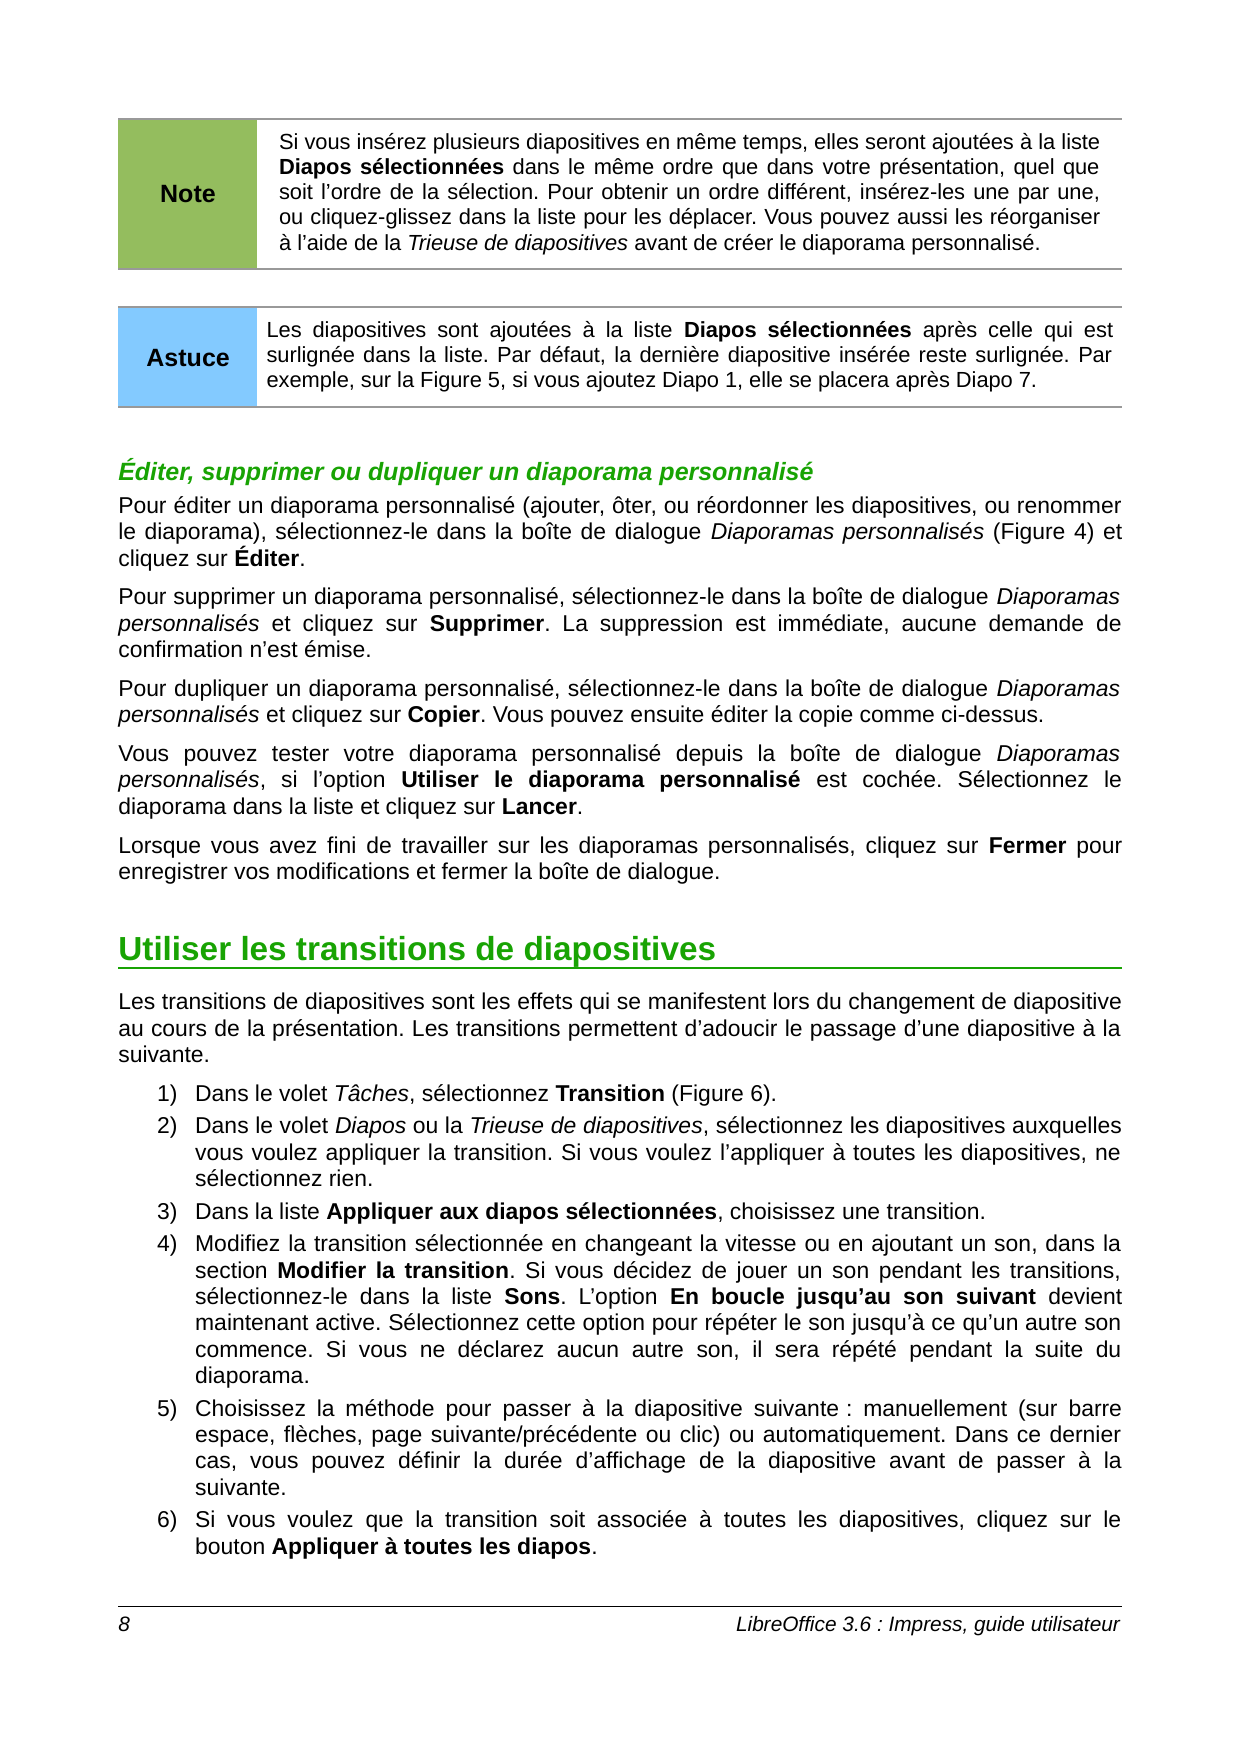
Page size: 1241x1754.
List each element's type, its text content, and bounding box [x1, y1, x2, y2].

text Pour éditer un diaporama personnalisé (ajouter, ôter, ou réordonner les diapositives, ou renommer le diaporama), sélectionnez-le dans la boîte de dialogue Diaporamas personnalisés (Figure 4) et cliquez sur Éditer. [118, 492, 1122, 571]
text Lorsque vous avez fini de travailler sur les diaporamas personnalisés, cliquez sur Fermer pour enregistrer vos modifications et fermer la boîte de dialogue. [118, 832, 1122, 884]
table_header Si vous insérez plusieurs diapositives en même temps, elles seront ajoutées à la liste Diapos sélectionnées dans le même ordre que dans votre présentation, quel que soit l’ordre de la sélection. Pour obtenir un ordre différent, insérez-les une par une, ou cliquez-glissez dans la liste pour les déplacer. Vous pouvez aussi les réorganiser à l’aide de la Trieuse de diapositives avant de créer le diaporama personnalisé. [258, 120, 1122, 268]
list Dans le volet Tâches, sélectionnez Transition (Figure 6). [177, 1080, 1122, 1106]
text Pour dupliquer un diaporama personnalisé, sélectionnez-le dans la boîte de dialogue Diaporamas personnalisés et cliquez sur Copier. Vous pouvez ensuite éditer la copie comme ci-dessus. [118, 675, 1122, 728]
list Dans la liste Appliquer aux diapos sélectionnées, choisissez une transition. [177, 1198, 1122, 1224]
list Si vous voulez que la transition soit associée à toutes les diapositives, cliquez sur le bouton Appliquer à toutes les diapos. [177, 1506, 1122, 1559]
list Choisissez la méthode pour passer à la diapositive suivante : manuellement (sur barre espace, flèches, page suivante/précédente ou clic) ou automatiquement. Dans ce dernier cas, vous pouvez définir la durée d’affichage de la diapositive avant de passer à la suivante. [177, 1394, 1122, 1500]
text Les transitions de diapositives sont les effets qui se manifestent lors du changement de diapositive au cours de la présentation. Les transitions permettent d’adoucir le passage d’une diapositive à la suivante. [118, 988, 1122, 1067]
subtitle Utiliser les transitions de diapositives [118, 929, 1122, 967]
list Modifiez la transition sélectionnée en changeant la vitesse ou en ajoutant un son, dans la section Modifier la transition. Si vous décidez de jouer un son pendant les transitions, sélectionnez-le dans la liste Sons. L’option En boucle jusqu’au son suivant devient maintenant active. Sélectionnez cette option pour répéter le son jusqu’à ce qu’un autre son commence. Si vous ne déclarez aucun autre son, il sera répété pendant la suite du diaporama. [177, 1230, 1122, 1388]
text Vous pouvez tester votre diaporama personnalisé depuis la boîte de dialogue Diaporamas personnalisés, si l’option Utiliser le diaporama personnalisé est cochée. Sélectionnez le diaporama dans la liste et cliquez sur Lancer. [118, 740, 1122, 819]
table_header Note [118, 120, 257, 268]
subtitle Éditer, supprimer ou dupliquer un diaporama personnalisé [118, 457, 1122, 486]
table_header Les diapositives sont ajoutées à la liste Diapos sélectionnées après celle qui est surlignée dans la liste. Par défaut, la dernière diapositive insérée reste surlignée. Par exemple, sur la Figure 5, si vous ajoutez Diapo 1, elle se placera après Diapo 7. [258, 308, 1122, 406]
table_header Astuce [118, 308, 257, 406]
text Pour supprimer un diaporama personnalisé, sélectionnez-le dans la boîte de dialogue Diaporamas personnalisés et cliquez sur Supprimer. La suppression est immédiate, aucune demande de confirmation n’est émise. [118, 583, 1122, 662]
list Dans le volet Diapos ou la Trieuse de diapositives, sélectionnez les diapositives auxquelles vous voulez appliquer la transition. Si vous voulez l’appliquer à toutes les diapositives, ne sélectionnez rien. [177, 1112, 1122, 1191]
